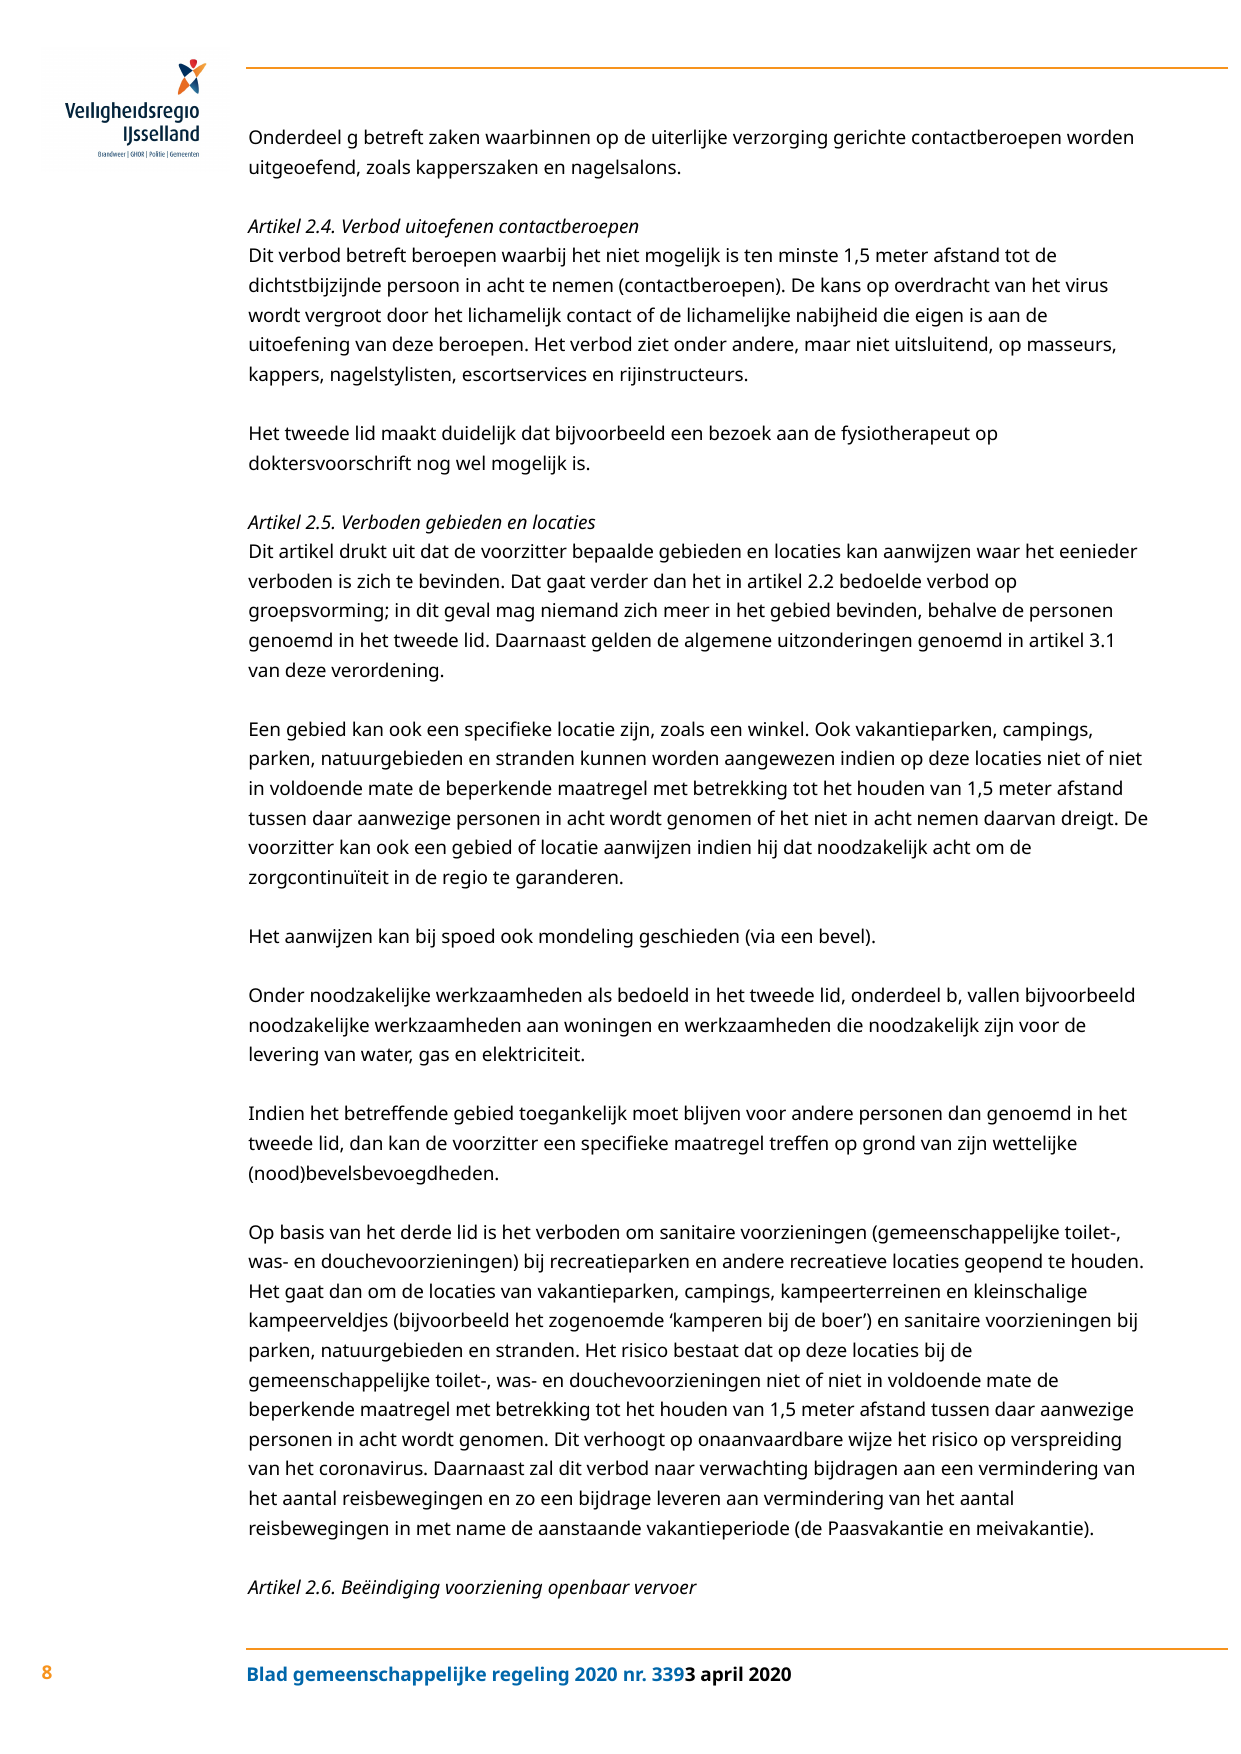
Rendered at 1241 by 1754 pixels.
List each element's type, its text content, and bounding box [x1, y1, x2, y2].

text Artikel 2.5. Verboden gebieden en locaties [248, 509, 1152, 535]
text Het tweede lid maakt duidelijk dat bijvoorbeeld een bezoek aan de fysiotherapeut op doktersvoorschrift nog wel mogelijk is. [248, 420, 1152, 476]
text Indien het betreffende gebied toegankelijk moet blijven voor andere personen dan genoemd in het tweede lid, dan kan de voorzitter een specifieke maatregel treffen op grond van zijn wettelijke (nood)bevelsbevoegdheden. [248, 1101, 1152, 1186]
text Dit verbod betreft beroepen waarbij het niet mogelijk is ten minste 1,5 meter afstand tot de dichtstbijzijnde persoon in acht te nemen (contactberoepen). De kans op overdracht van het virus wordt vergroot door het lichamelijk contact of de lichamelijke nabijheid die eigen is aan de uitoefening van deze beroepen. Het verbod ziet onder andere, maar niet uitsluitend, op masseurs, kappers, nagelstylisten, escortservices en rijinstructeurs. [248, 243, 1152, 387]
text Dit artikel drukt uit dat de voorzitter bepaalde gebieden en locaties kan aanwijzen waar het eenieder verboden is zich te bevinden. Dat gaat verder dan het in artikel 2.2 bedoelde verbod op groepsvorming; in dit geval mag niemand zich meer in het gebied bevinden, behalve de personen genoemd in het tweede lid. Daarnaast gelden de algemene uitzonderingen genoemd in artikel 3.1 van deze verordening. [248, 538, 1152, 683]
picture [41, 47, 231, 172]
text Artikel 2.6. Beëindiging voorziening openbaar vervoer [248, 1574, 1152, 1600]
text Onder noodzakelijke werkzaamheden als bedoeld in het tweede lid, onderdeel b, vallen bijvoorbeeld noodzakelijke werkzaamheden aan woningen en werkzaamheden die noodzakelijk zijn voor de levering van water, gas en elektriciteit. [248, 982, 1152, 1067]
text Een gebied kan ook een specifieke locatie zijn, zoals een winkel. Ook vakantieparken, campings, parken, natuurgebieden en stranden kunnen worden aangewezen indien op deze locaties niet of niet in voldoende mate de beperkende maatregel met betrekking tot het houden van 1,5 meter afstand tussen daar aanwezige personen in acht wordt genomen of het niet in acht nemen daarvan dreigt. De voorzitter kan ook een gebied of locatie aanwijzen indien hij dat noodzakelijk acht om de zorgcontinuïteit in de regio te garanderen. [248, 716, 1152, 890]
text Het aanwijzen kan bij spoed ook mondeling geschieden (via een bevel). [248, 923, 1152, 949]
text Onderdeel g betreft zaken waarbinnen op de uiterlijke verzorging gerichte contactberoepen worden uitgeoefend, zoals kapperszaken en nagelsalons. [248, 124, 1152, 180]
text Op basis van het derde lid is het verboden om sanitaire voorzieningen (gemeenschappelijke toilet-, was- en douchevoorzieningen) bij recreatieparken en andere recreatieve locaties geopend te houden. Het gaat dan om de locaties van vakantieparken, campings, kampeerterreinen en kleinschalige kampeerveldjes (bijvoorbeeld het zogenoemde ‘kamperen bij de boer’) en sanitaire voorzieningen bij parken, natuurgebieden en stranden. Het risico bestaat dat op deze locaties bij de gemeenschappelijke toilet-, was- en douchevoorzieningen niet of niet in voldoende mate de beperkende maatregel met betrekking tot het houden van 1,5 meter afstand tussen daar aanwezige personen in acht wordt genomen. Dit verhoogt op onaanvaardbare wijze het risico op verspreiding van het coronavirus. Daarnaast zal dit verbod naar verwachting bijdragen aan een vermindering van het aantal reisbewegingen en zo een bijdrage leveren aan vermindering van het aantal reisbewegingen in met name de aanstaande vakantieperiode (de Paasvakantie en meivakantie). [248, 1219, 1152, 1541]
text Artikel 2.4. Verbod uitoefenen contactberoepen [248, 213, 1152, 239]
